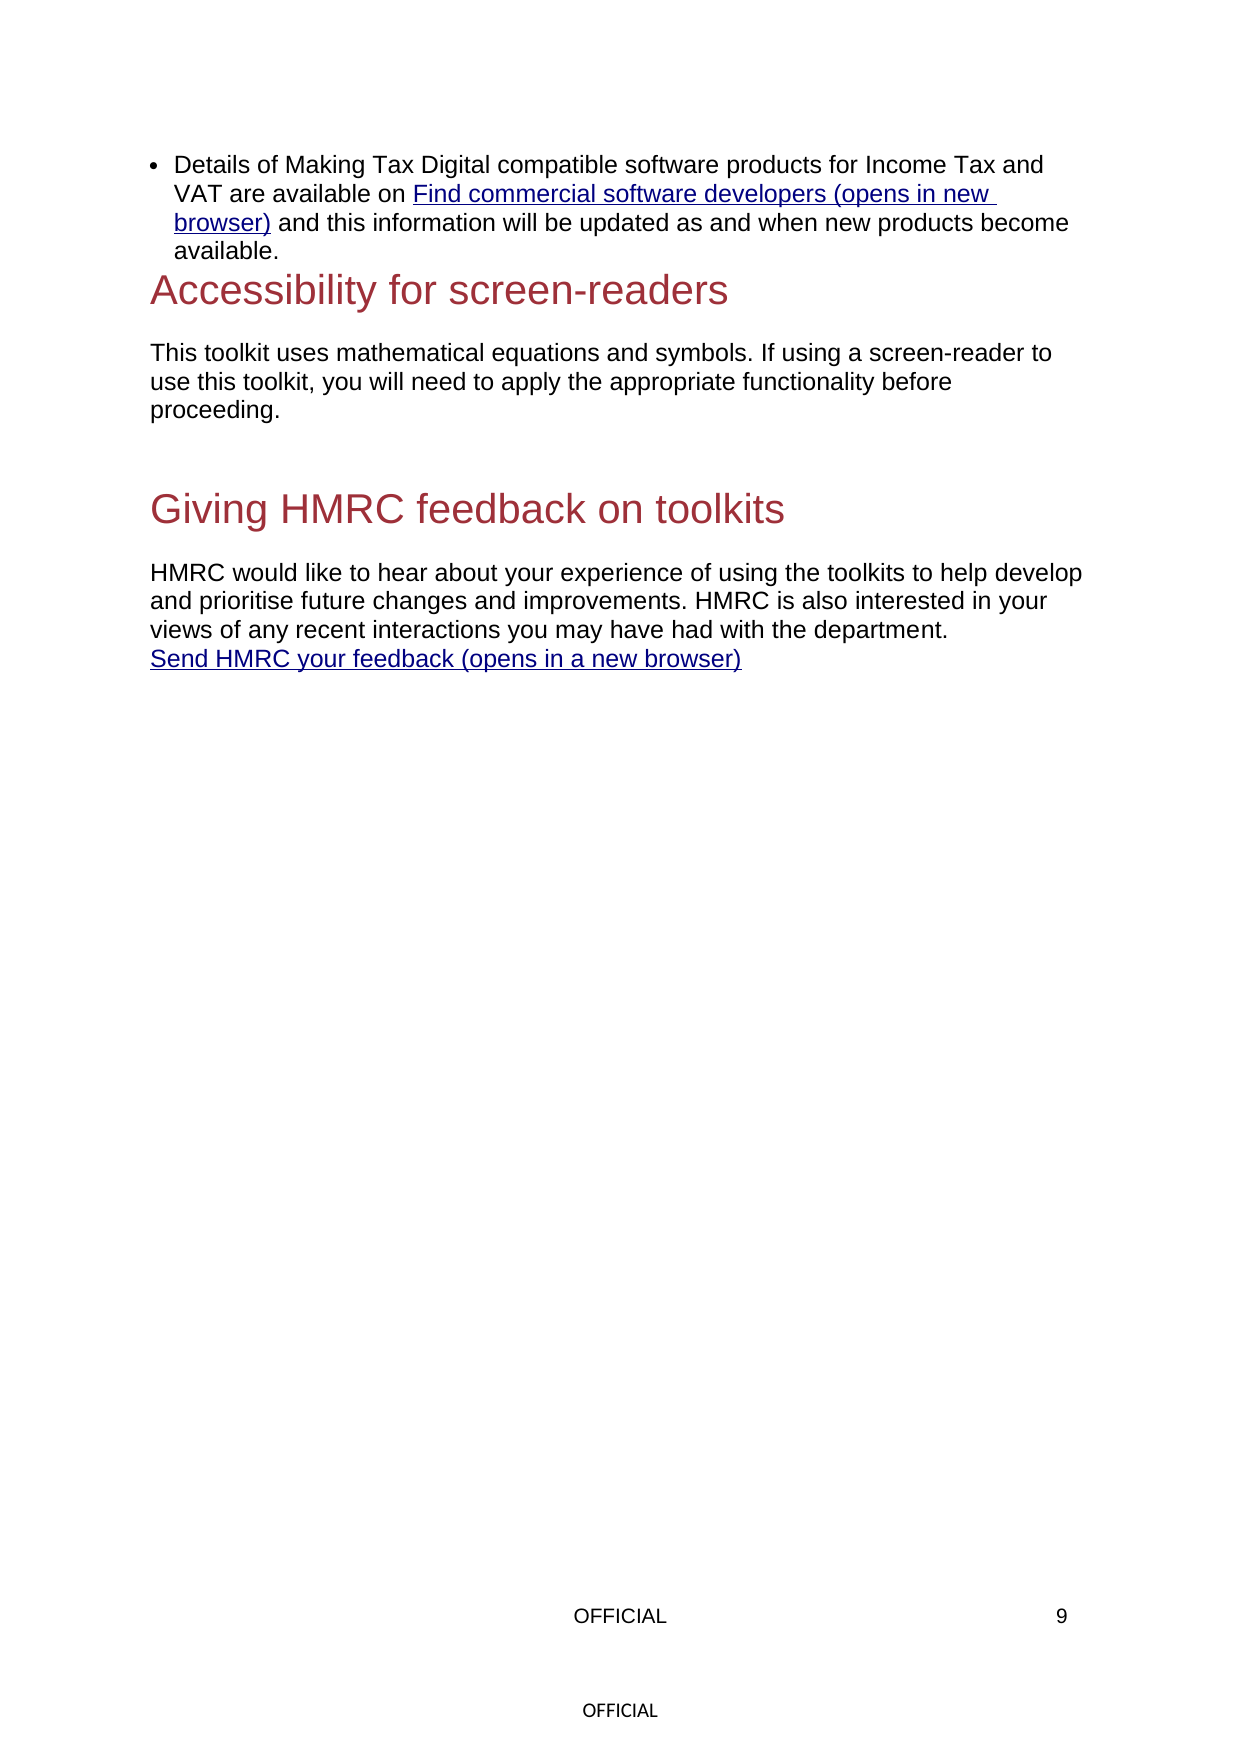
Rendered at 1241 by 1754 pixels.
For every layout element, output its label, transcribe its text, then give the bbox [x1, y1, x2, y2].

subtitle Giving HMRC feedback on toolkits [150, 484, 1090, 532]
list Details of Making Tax Digital compatible software products for Income Tax and VAT are available on Find commercial software developers (opens in new browser) and this information will be updated as and when new products become available. [150, 150, 1090, 265]
text HMRC would like to hear about your experience of using the toolkits to help develop and prioritise future changes and improvements. HMRC is also interested in your views of any recent interactions you may have had with the department. [150, 557, 1090, 644]
subtitle Accessibility for screen-readers [150, 265, 1090, 313]
text Send HMRC your feedback (opens in a new browser) [150, 644, 1090, 672]
text This toolkit uses mathematical equations and symbols. If using a screen-reader to use this toolkit, you will need to apply the appropriate functionality before proceeding. [150, 338, 1090, 424]
